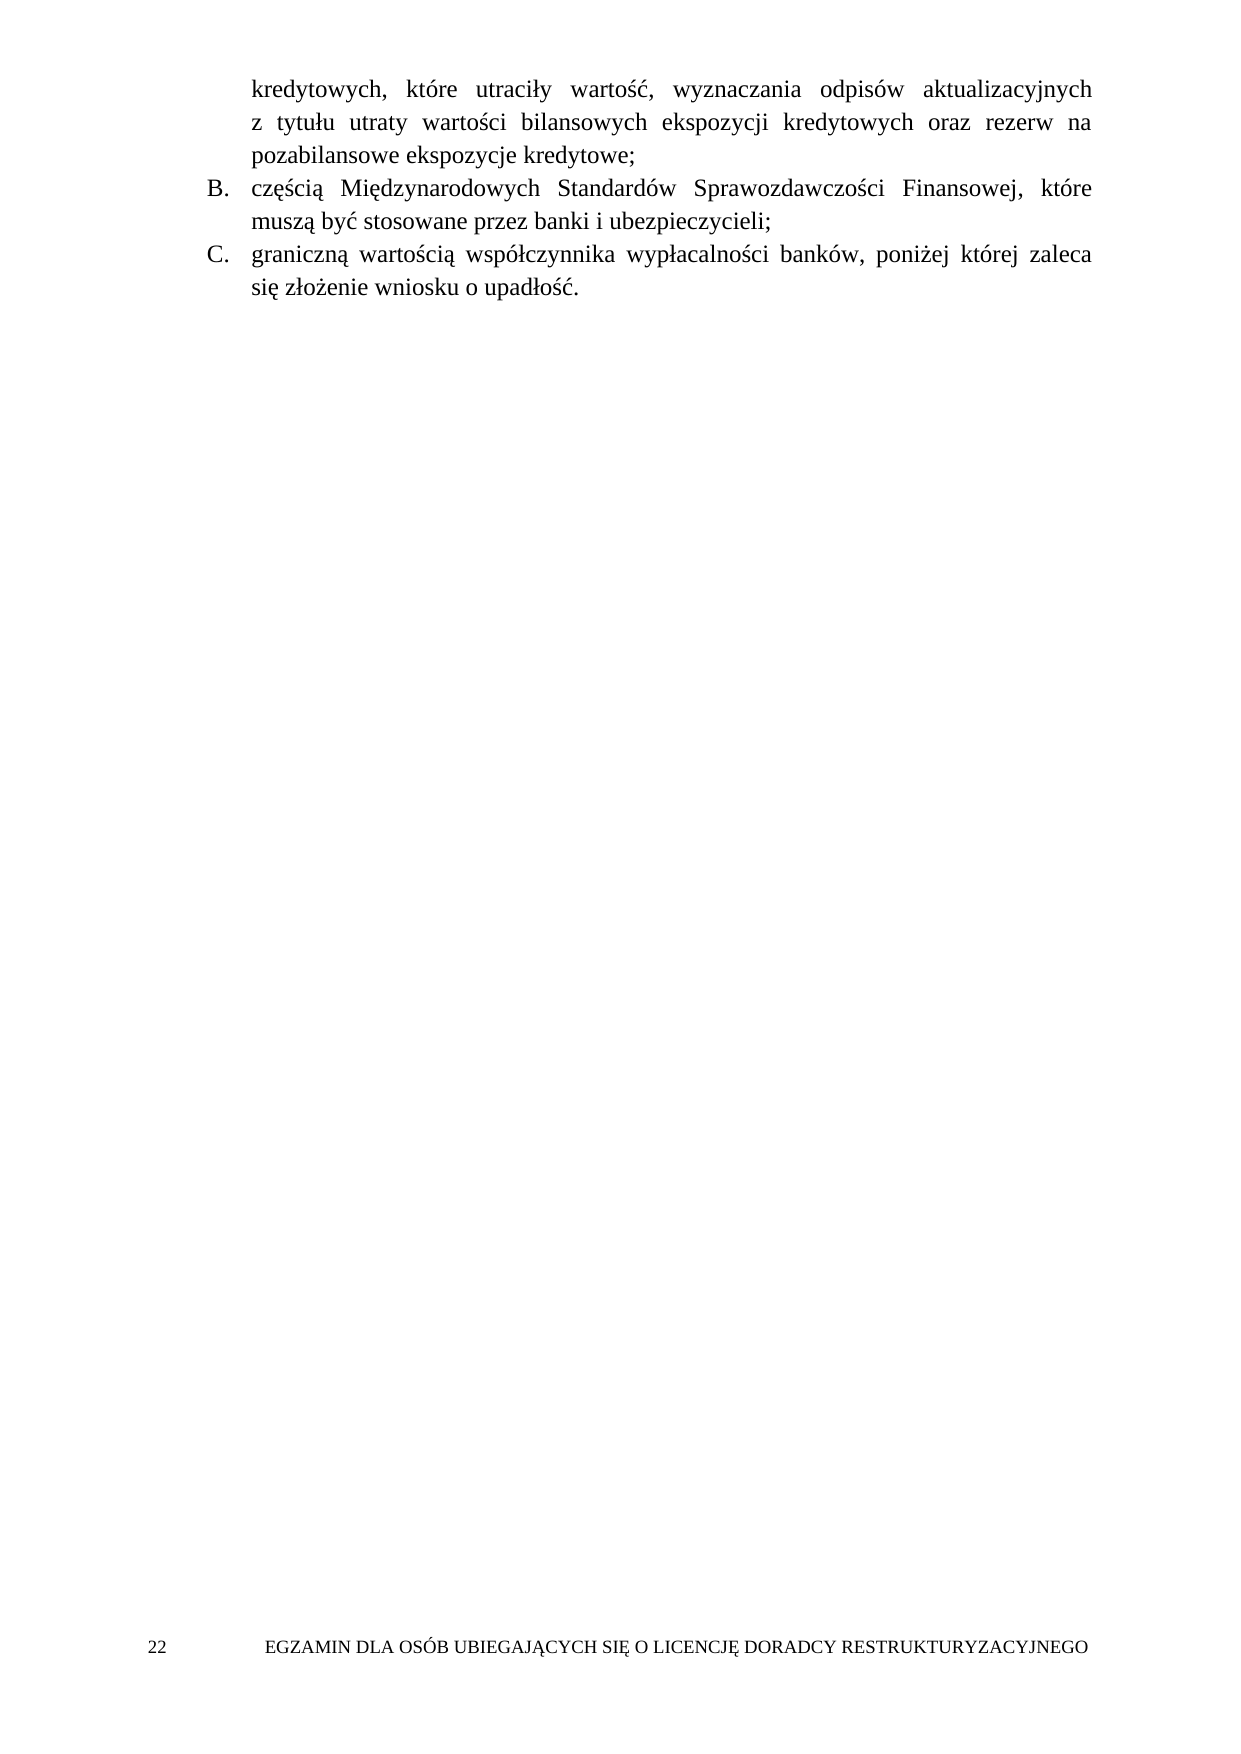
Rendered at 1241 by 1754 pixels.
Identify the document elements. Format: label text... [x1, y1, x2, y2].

text kredytowych, które utraciły wartość, wyznaczania odpisów aktualizacyjnych z tytułu utraty wartości bilansowych ekspozycji kredytowych oraz rezerw na pozabilansowe ekspozycje kredytowe; [207, 74, 1093, 168]
text B. częścią Międzynarodowych Standardów Sprawozdawczości Finansowej, które muszą być stosowane przez banki i ubezpieczycieli; [207, 173, 1093, 234]
text C. graniczną wartością współczynnika wypłacalności banków, poniżej której zaleca się złożenie wniosku o upadłość. [207, 239, 1093, 301]
